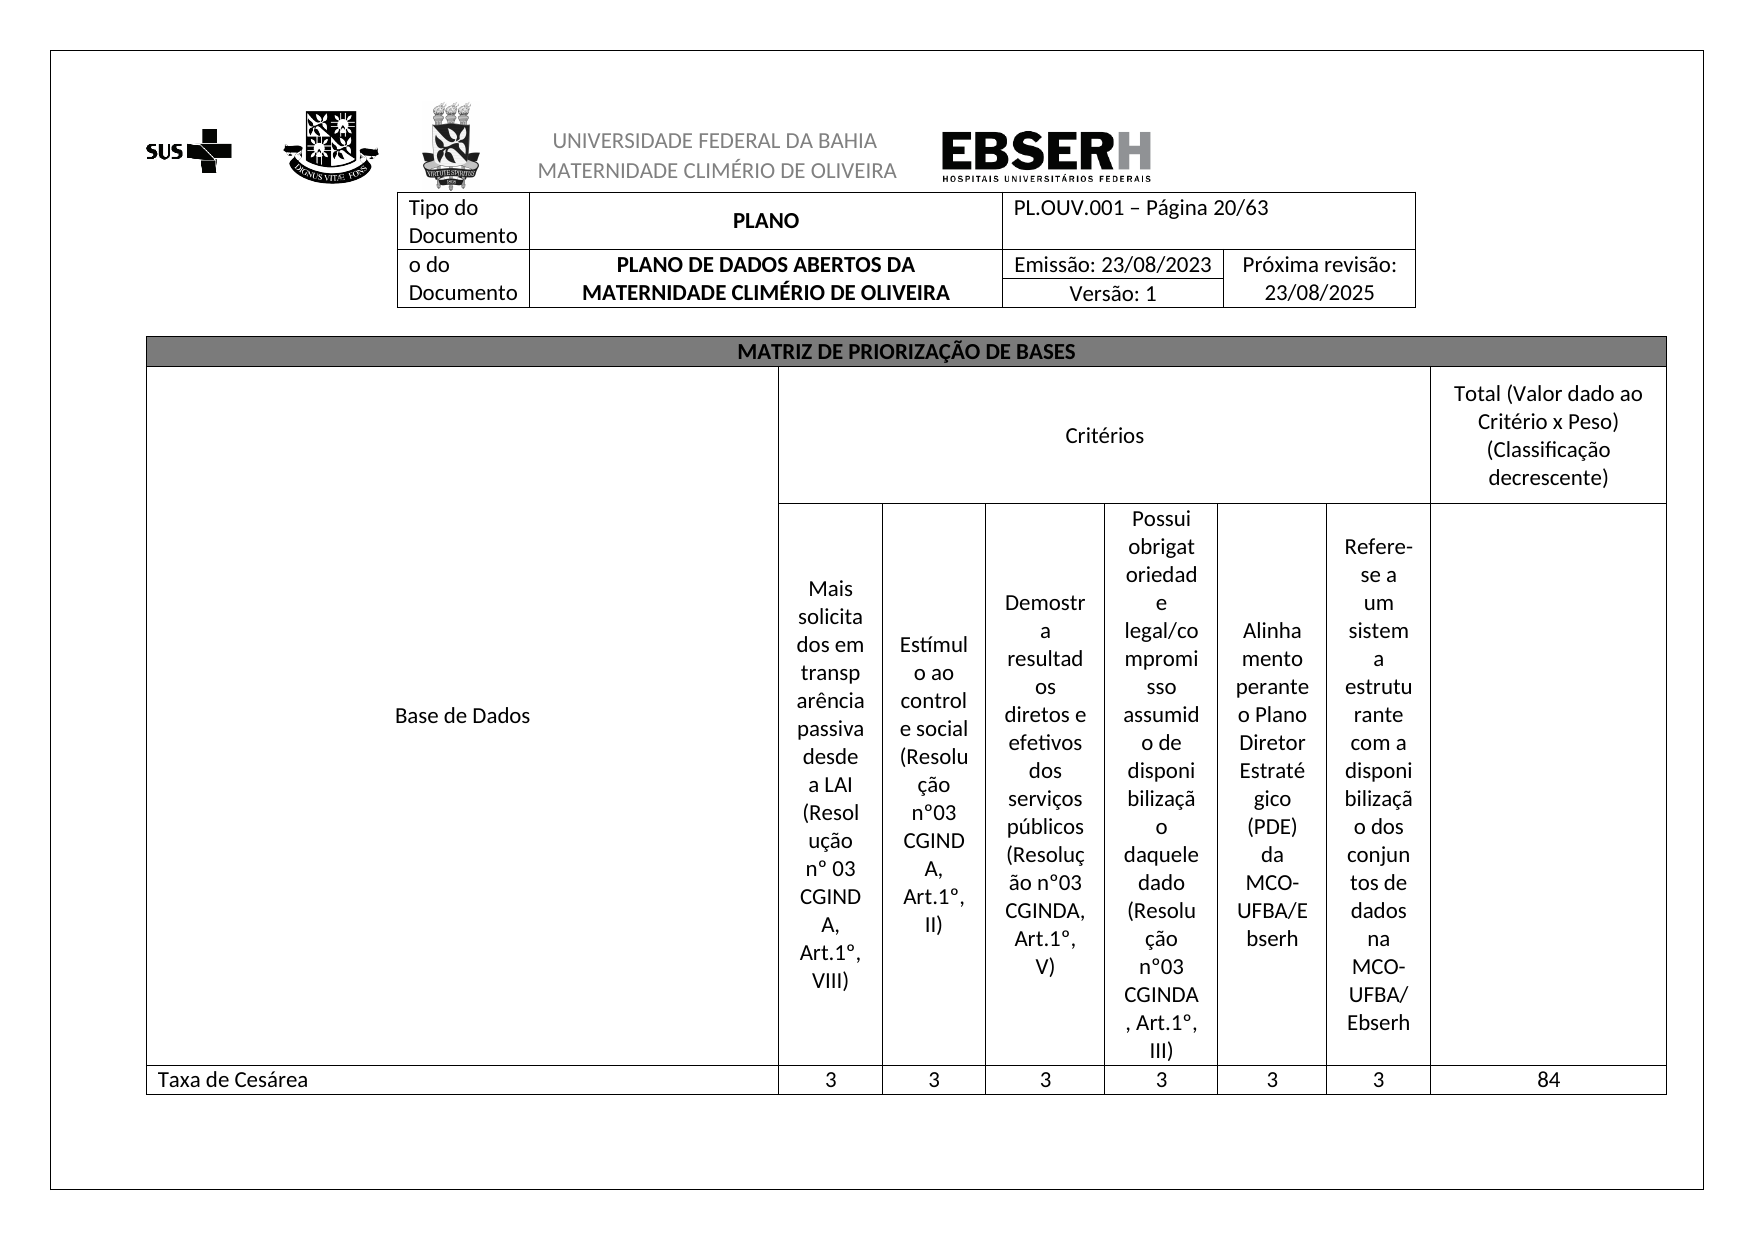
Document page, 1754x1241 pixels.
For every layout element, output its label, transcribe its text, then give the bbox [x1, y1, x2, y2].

table_cell Alinhamento perante o Plano Diretor Estratégico (PDE) da MCO-UFBA/Ebserh [1218, 504, 1326, 1064]
table_cell 3 [883, 1066, 985, 1093]
table_cell 3 [1218, 1066, 1326, 1093]
table_cell Critérios [779, 367, 1430, 503]
table_cell Mais solicitados em transparência passiva desde a LAI (Resolução nº 03 CGINDA, Art.1º, VIII) [779, 504, 882, 1064]
table_cell Base de Dados [147, 367, 778, 1064]
table_cell Taxa de Cesárea [147, 1066, 778, 1093]
table_cell Possui obrigatoriedade legal/compromisso assumido de disponibilização daquele dado (Resolução nº03 CGINDA, Art.1º, III) [1105, 504, 1217, 1064]
table_cell 3 [986, 1066, 1104, 1093]
table_cell Refere-se a um sistema estruturante com a disponibilização dos conjuntos de dados na MCO-UFBA/Ebserh [1327, 504, 1430, 1064]
table_cell 3 [1105, 1066, 1217, 1093]
table_cell Total (Valor dado ao Critério x Peso) (Classificação decrescente) [1431, 367, 1666, 503]
table_cell 84 [1431, 1066, 1666, 1093]
table_cell 3 [1327, 1066, 1430, 1093]
table_cell Estímulo ao controle social (Resolução nº03 CGINDA, Art.1º, II) [883, 504, 985, 1064]
table_cell [1431, 504, 1666, 1064]
table_cell Demostra resultados diretos e efetivos dos serviços públicos (Resolução nº03 CGINDA, Art.1º, V) [986, 504, 1104, 1064]
table_cell 3 [779, 1066, 882, 1093]
table_header MATRIZ DE PRIORIZAÇÃO DE BASES [147, 337, 1666, 366]
